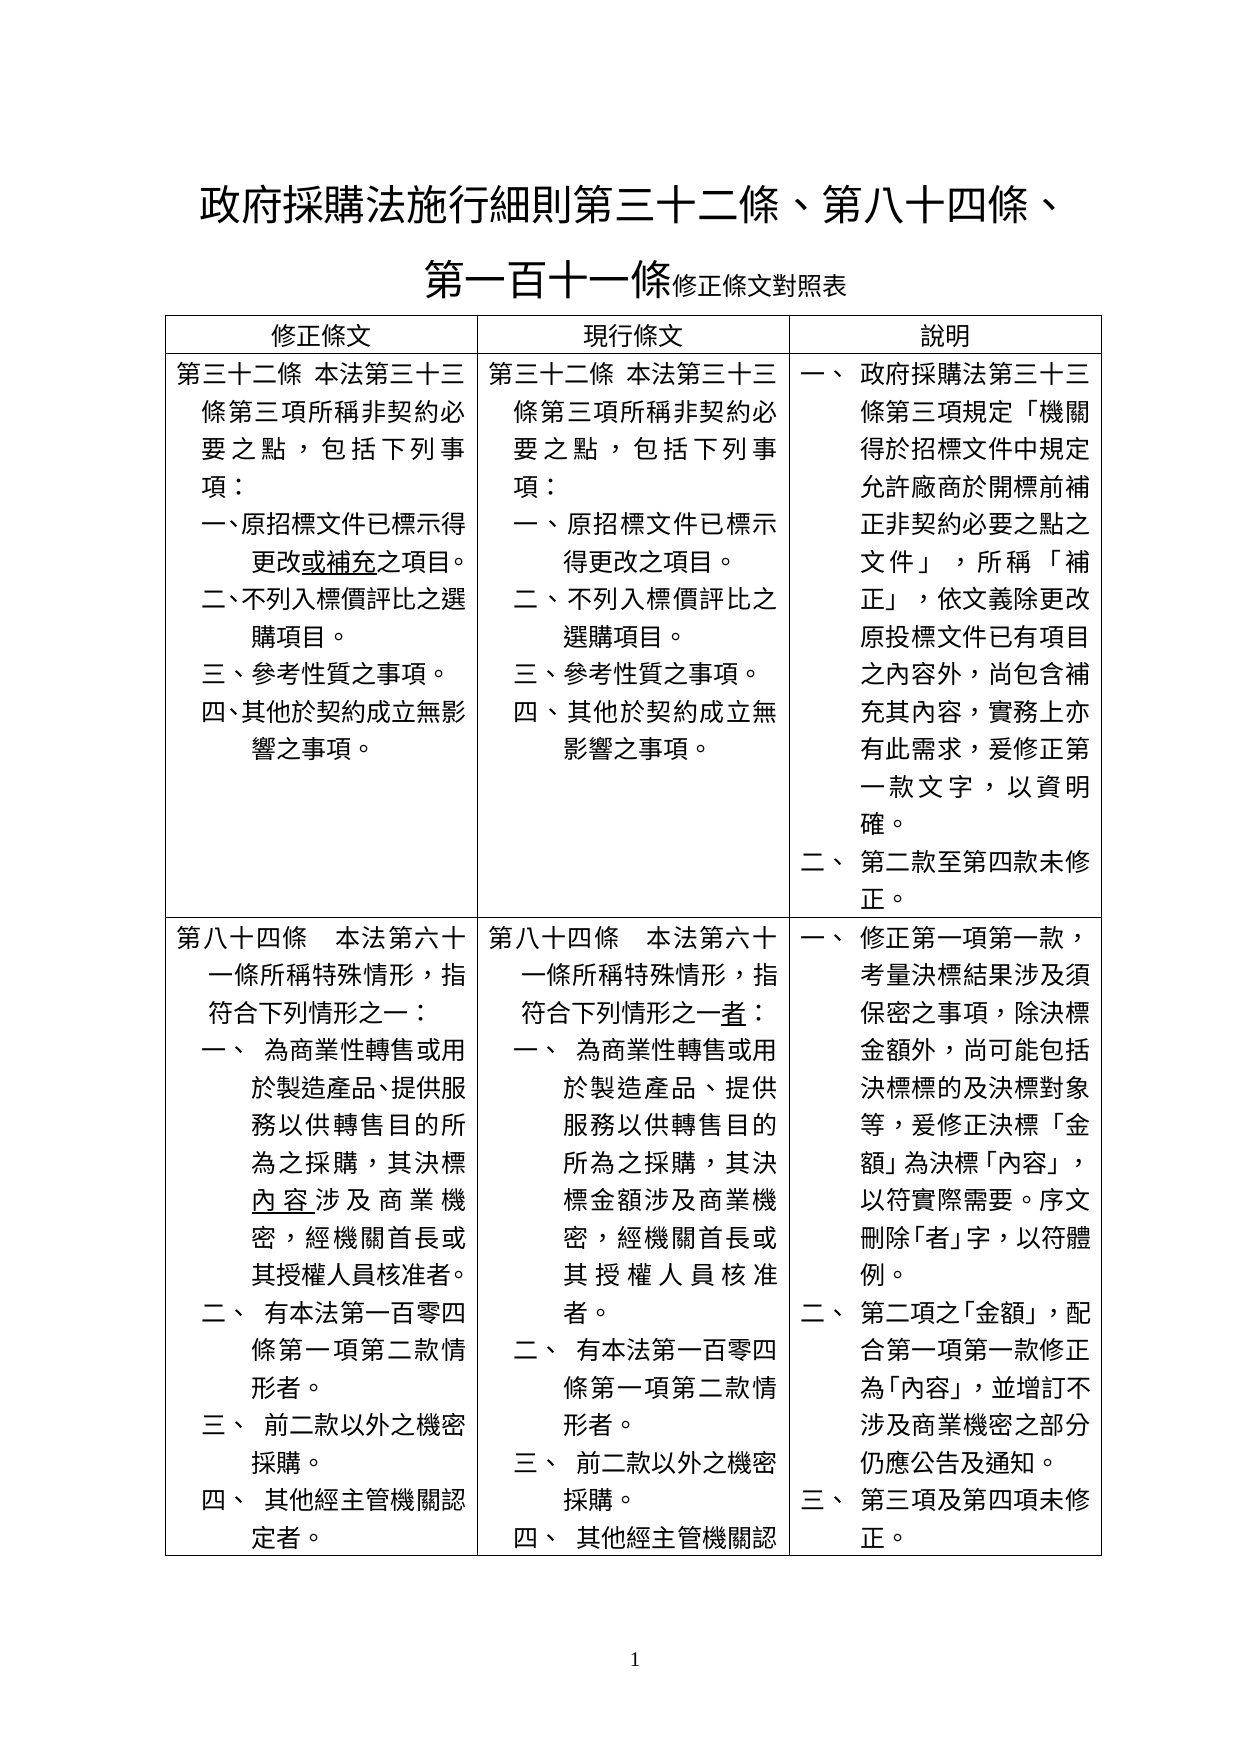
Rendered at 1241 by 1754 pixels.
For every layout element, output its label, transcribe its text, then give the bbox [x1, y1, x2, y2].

table_header 說明 [790, 316, 1101, 353]
table_cell 第八十四條 本法第六十一條所稱特殊情形，指符合下列情形之一者： 為商業性轉售或用於製造產品、提供服務以供轉售目的所為之採購，其決標金額涉及商業機密，經機關首長或其授權人員核准者。 有本法第一百零四條第一項第二款情形者。 前二款以外之機密採購。 其他經主管機關認定者。 前項第一款決標金額涉及商業機密者，機關得不將決標金額納入決標結果之公告及對各投標廠商之書面通知。 本法第六十一條所稱決標後一定期間，為自決標日起三十日。 依本法第六十一條規定未將決標結果之公告刊登於政府採購公報，或僅刊登一部分者，機關仍應將完整之決標資料傳送至主管機關指定之電腦資料庫，或依本法第六十二條規定定期彙送主管機關。 [478, 918, 789, 1555]
text 政府採購法施行細則第三十二條、第八十四條、 [177, 164, 1092, 239]
table_header 修正條文 [166, 316, 477, 353]
text 第一百十一條修正條文對照表 [177, 239, 1092, 314]
table_cell 政府採購法第三十三條第三項規定「機關得於招標文件中規定允許廠商於開標前補正非契約必要之點之文件」，所稱「補正」，依文義除更改原投標文件已有項目之內容外，尚包含補充其內容，實務上亦有此需求，爰修正第一款文字，以資明確。 第二款至第四款未修正。 [790, 354, 1101, 917]
table_header 現行條文 [478, 316, 789, 353]
table_cell 第三十二條 本法第三十三條第三項所稱非契約必要之點，包括下列事項： 一、原招標文件已標示得更改或補充之項目。 二、不列入標價評比之選購項目。 三、參考性質之事項。 四、其他於契約成立無影響之事項。 [166, 354, 477, 917]
table_cell 修正第一項第一款，考量決標結果涉及須保密之事項，除決標金額外，尚可能包括決標標的及決標對象等，爰修正決標「金額」為決標「內容」，以符實際需要。序文刪除「者」字，以符體例。 第二項之「金額」，配合第一項第一款修正為「內容」，並增訂不涉及商業機密之部分仍應公告及通知。 第三項及第四項未修正。 [790, 918, 1101, 1555]
table_cell 第八十四條 本法第六十一條所稱特殊情形，指符合下列情形之一： 為商業性轉售或用於製造產品、提供服務以供轉售目的所為之採購，其決標內容涉及商業機密，經機關首長或其授權人員核准者。 有本法第一百零四條第一項第二款情形者。 前二款以外之機密採購。 其他經主管機關認定者。 前項第一款決標內容涉及商業機密者，機關得不將決標內容納入決標結果之公告及對各投標廠商之書面通知。僅部分內容涉及商業機密者，其餘部分仍應公告及通知。 本法第六十一條所稱決標後一定期間，為自決標日起三十日。 依本法第六十一條規定未將決標結果之公告刊登於政府採購公報，或僅刊登一部分者，機關仍應將完整之決標資料傳送至主管機關指定之電腦資料庫，或依本法第六十二條規定定期彙送主管機關。 [166, 918, 477, 1555]
table_cell 第三十二條 本法第三十三條第三項所稱非契約必要之點，包括下列事項： 一、原招標文件已標示得更改之項目。 二、不列入標價評比之選購項目。 三、參考性質之事項。 四、其他於契約成立無影響之事項。 [478, 354, 789, 917]
